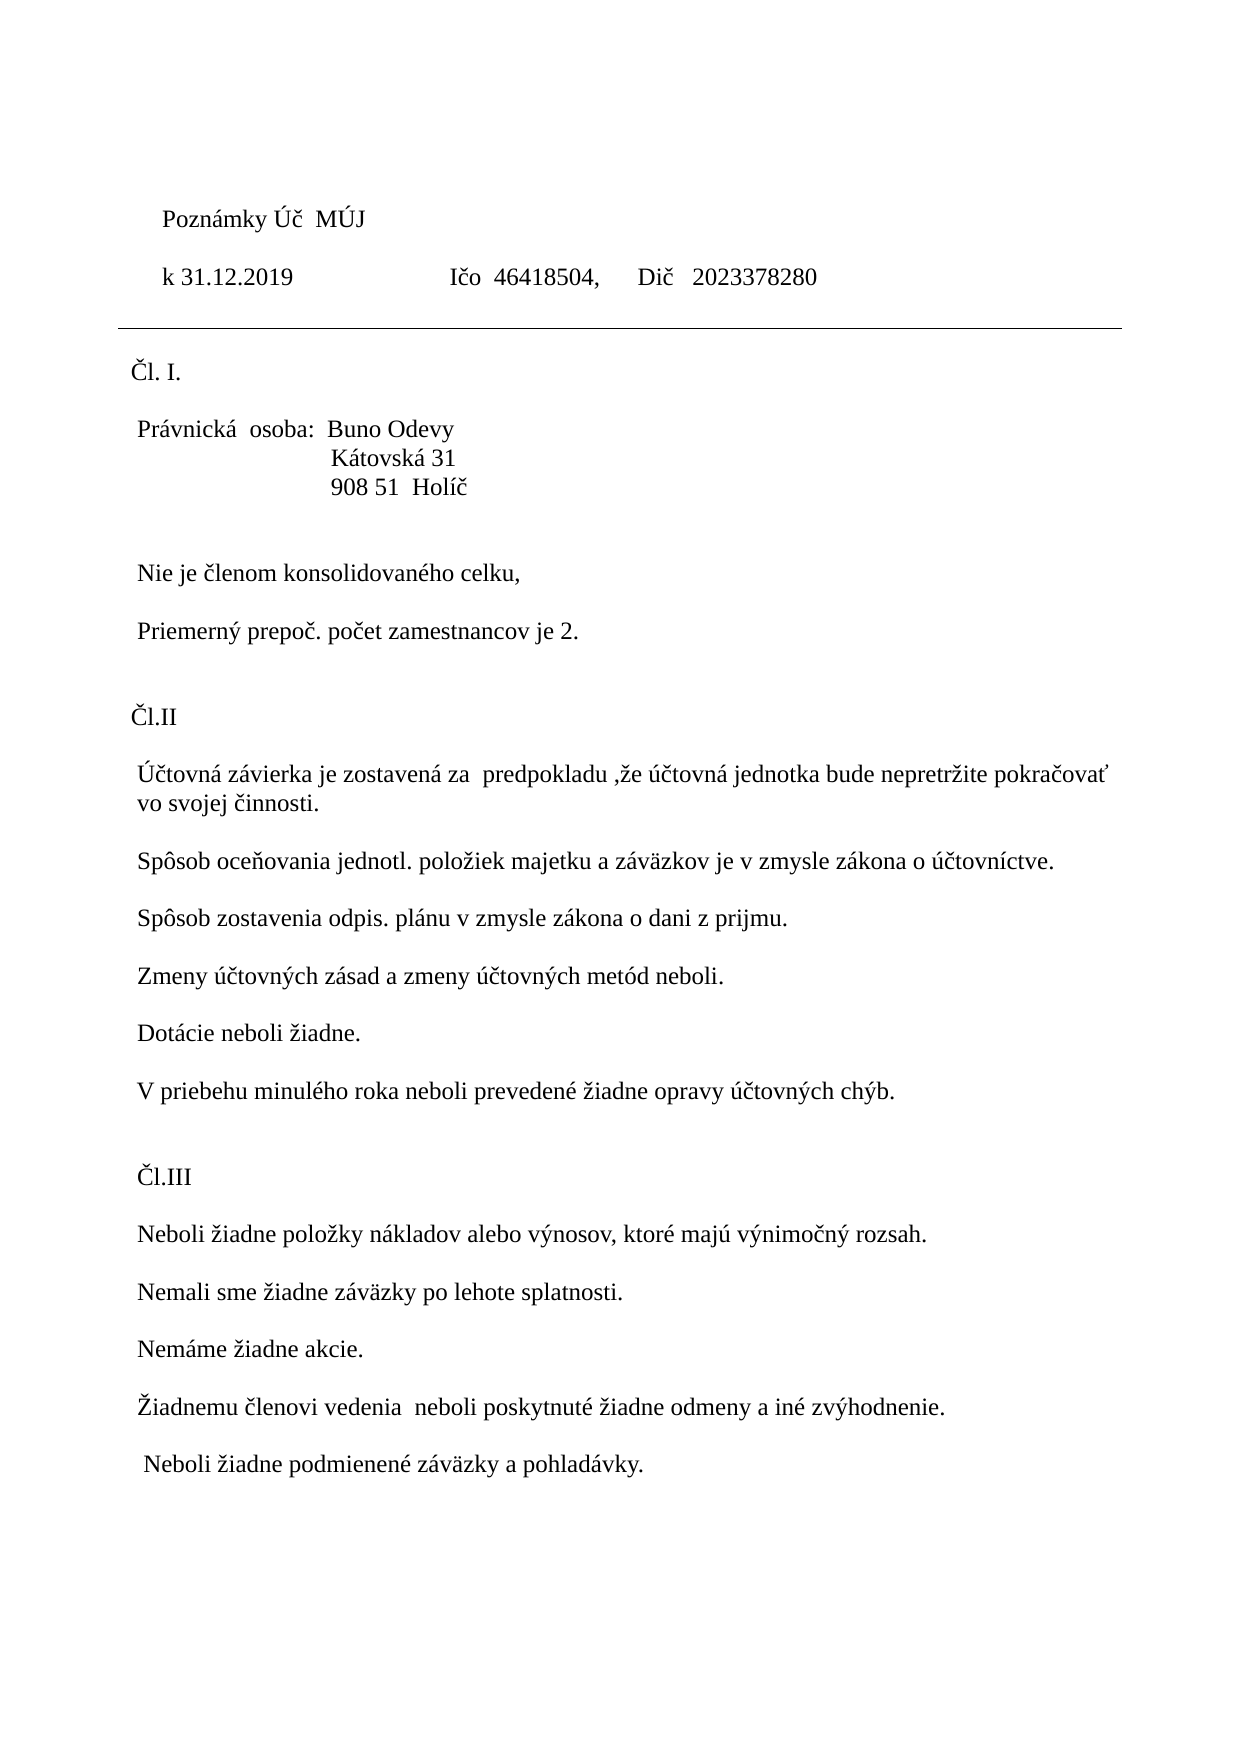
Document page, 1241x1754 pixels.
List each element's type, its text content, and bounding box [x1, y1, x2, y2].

text Neboli žiadne položky nákladov alebo výnosov, ktoré majú výnimočný rozsah. [118, 1219, 1122, 1248]
text k 31.12.2019 Ičo 46418504, Dič 2023378280 [118, 262, 1122, 291]
text Zmeny účtovných zásad a zmeny účtovných metód neboli. [118, 961, 1122, 989]
text Nie je členom konsolidovaného celku, [118, 558, 1122, 587]
text Žiadnemu členovi vedenia neboli poskytnuté žiadne odmeny a iné zvýhodnenie. [118, 1392, 1122, 1421]
text Čl.II [118, 702, 1122, 731]
text V priebehu minulého roka neboli prevedené žiadne opravy účtovných chýb. [118, 1076, 1122, 1104]
text 908 51 Holíč [118, 472, 1122, 501]
text Nemáme žiadne akcie. [118, 1334, 1122, 1363]
text Priemerný prepoč. počet zamestnancov je 2. [118, 616, 1122, 644]
text vo svojej činnosti. [118, 788, 1122, 817]
text Neboli žiadne podmienené záväzky a pohladávky. [118, 1449, 1122, 1478]
text Spôsob oceňovania jednotl. položiek majetku a záväzkov je v zmysle zákona o účtovníctve. [118, 846, 1122, 874]
text Právnická osoba: Buno Odevy [118, 414, 1122, 443]
text Čl. I. [118, 357, 1122, 386]
text Účtovná závierka je zostavená za predpokladu ,že účtovná jednotka bude nepretržite pokračovať [118, 759, 1122, 788]
text Kátovská 31 [118, 443, 1122, 472]
text Dotácie neboli žiadne. [118, 1018, 1122, 1047]
text Spôsob zostavenia odpis. plánu v zmysle zákona o dani z prijmu. [118, 903, 1122, 932]
text Nemali sme žiadne záväzky po lehote splatnosti. [118, 1277, 1122, 1306]
text Poznámky Úč MÚJ [118, 204, 1122, 233]
text Čl.III [118, 1162, 1122, 1191]
